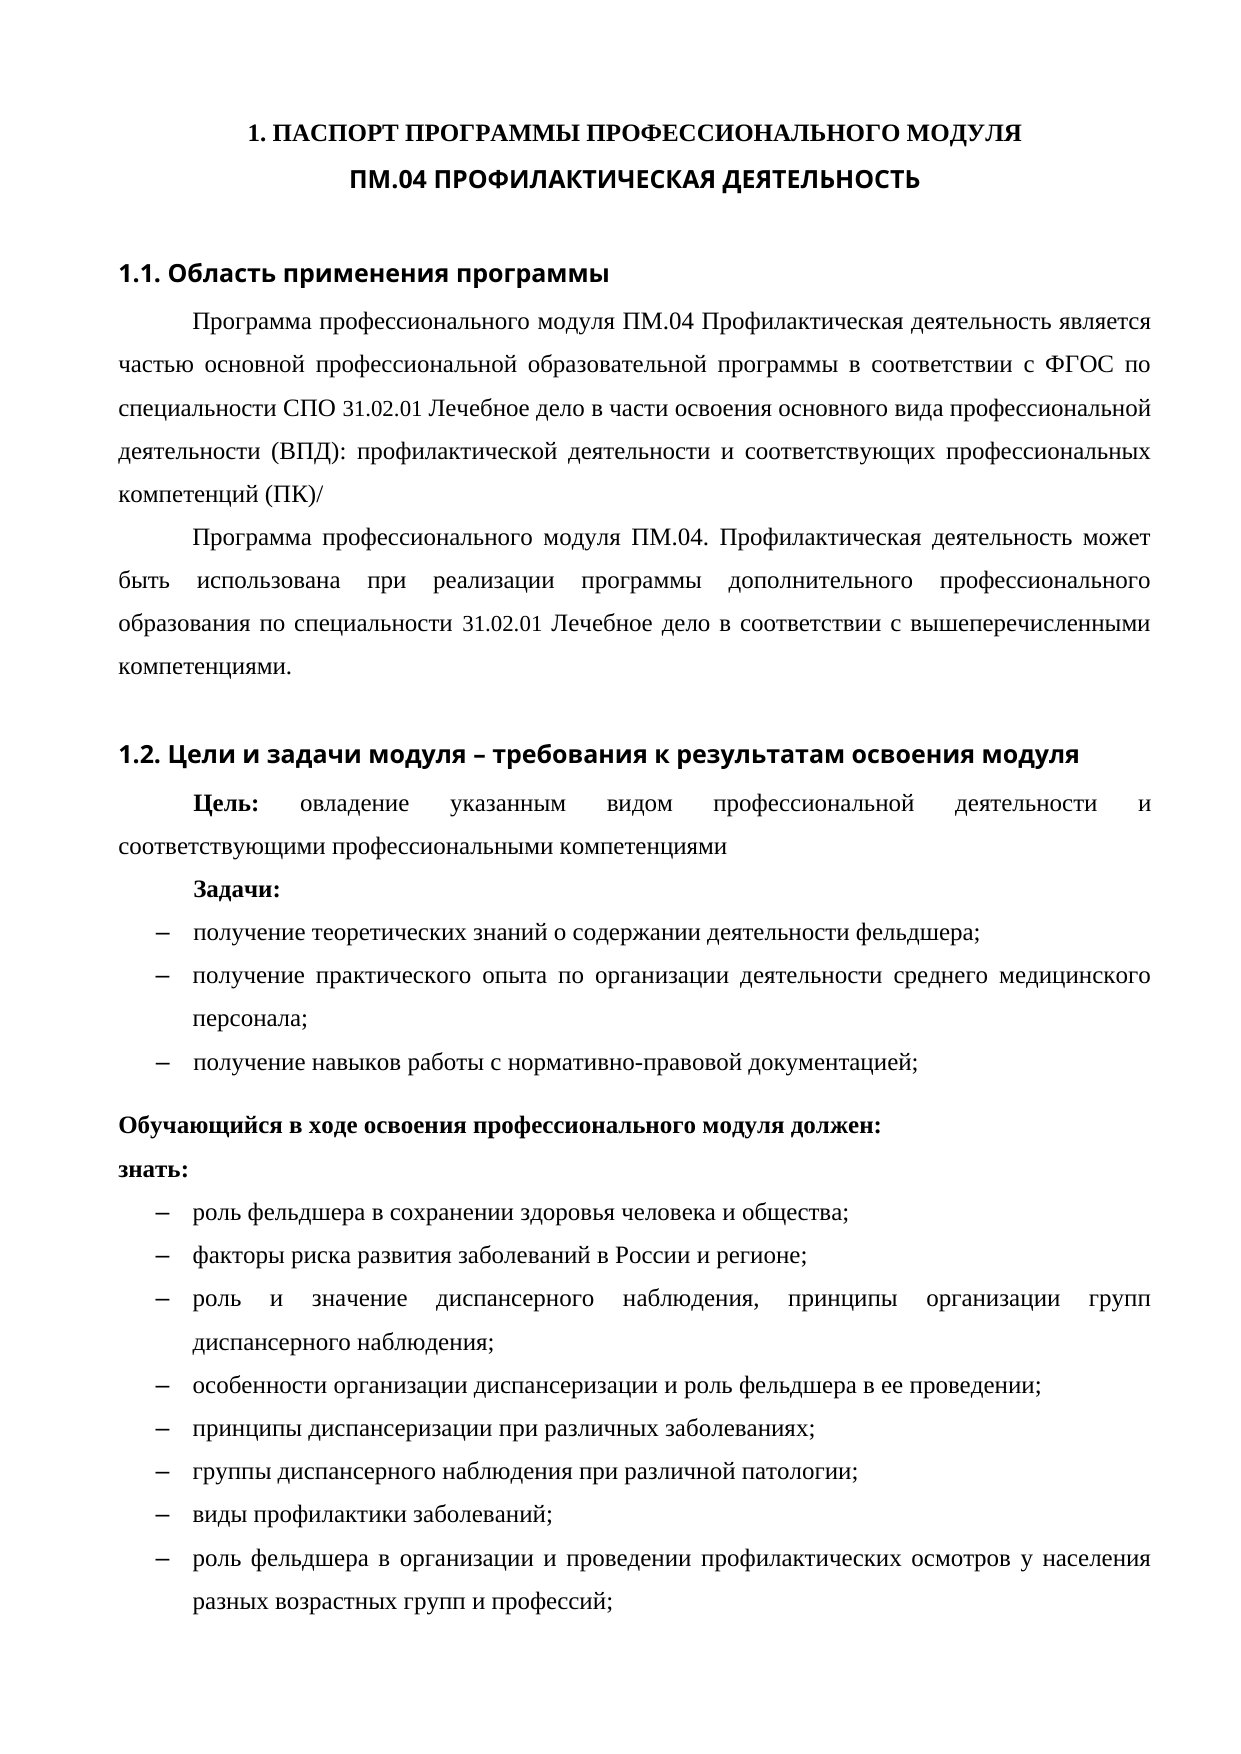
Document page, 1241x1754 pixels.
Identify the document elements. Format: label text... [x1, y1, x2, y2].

list группы диспансерного наблюдения при различной патологии; [155, 1456, 1152, 1485]
text Программа профессионального модуля ПМ.04 Профилактическая деятельность является частью основной профессиональной образовательной программы в соответствии с ФГОС по специальности СПО 31.02.01 Лечебное дело в части освоения основного вида профессиональной деятельности (ВПД): профилактической деятельности и соответствующих профессиональных компетенций (ПК)/ [118, 306, 1152, 508]
list роль фельдшера в сохранении здоровья человека и общества; [155, 1197, 1152, 1226]
list получение теоретических знаний о содержании деятельности фельдшера; [156, 917, 1152, 946]
list принципы диспансеризации при различных заболеваниях; [155, 1413, 1152, 1442]
list роль фельдшера в организации и проведении профилактических осмотров у населения разных возрастных групп и профессий; [155, 1543, 1152, 1614]
list виды профилактики заболеваний; [155, 1499, 1152, 1528]
subtitle 1.1. Область применения программы [118, 255, 1152, 289]
text Программа профессионального модуля ПМ.04. Профилактическая деятельность может быть использована при реализации программы дополнительного профессионального образования по специальности 31.02.01 Лечебное дело в соответствии с вышеперечисленными компетенциями. [118, 522, 1152, 680]
subtitle 1.2. Цели и задачи модуля – требования к результатам освоения модуля [118, 737, 1152, 771]
list факторы риска развития заболеваний в России и регионе; [155, 1240, 1152, 1269]
list особенности организации диспансеризации и роль фельдшера в ее проведении; [155, 1370, 1152, 1398]
text Задачи: [118, 874, 1152, 903]
text знать: [118, 1154, 1152, 1182]
subtitle 1. ПАСПОРТ ПРОГРАММЫ ПРОФЕССИОНАЛЬНОГО МОДУЛЯ [118, 118, 1152, 147]
text Цель: овладение указанным видом профессиональной деятельности и соответствующими профессиональными компетенциями [118, 788, 1152, 859]
list получение практического опыта по организации деятельности среднего медицинского персонала; [155, 960, 1152, 1032]
text Обучающийся в ходе освоения профессионального модуля должен: [118, 1111, 1152, 1139]
list получение навыков работы с нормативно-правовой документацией; [156, 1047, 1152, 1075]
list роль и значение диспансерного наблюдения, принципы организации групп диспансерного наблюдения; [155, 1283, 1152, 1355]
text ПМ.04 ПРОФИЛАКТИЧЕСКАЯ ДЕЯТЕЛЬНОСТЬ [118, 161, 1152, 195]
